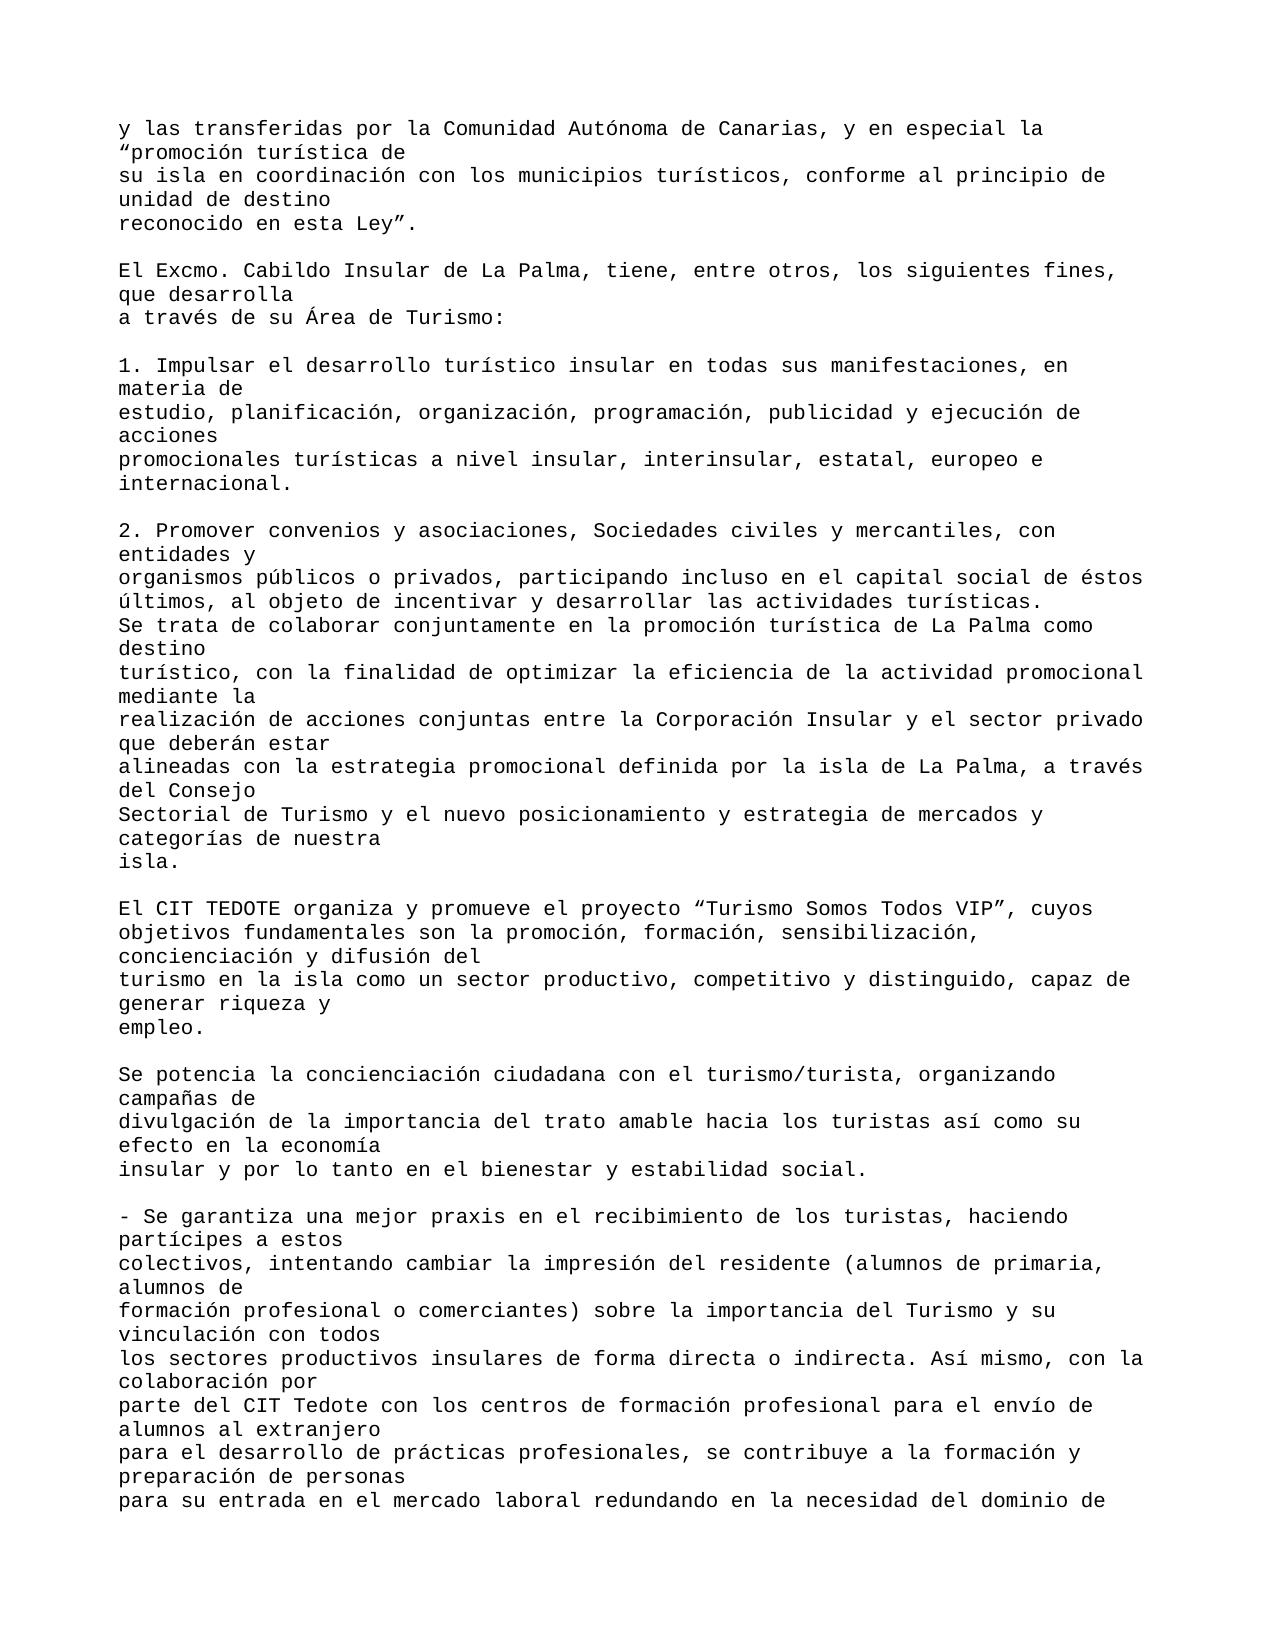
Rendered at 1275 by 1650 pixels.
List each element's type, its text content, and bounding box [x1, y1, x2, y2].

text su isla en coordinación con los municipios turísticos, conforme al principio de unidad de destino [118, 165, 1157, 213]
text parte del CIT Tedote con los centros de formación profesional para el envío de alumnos al extranjero [118, 1395, 1157, 1442]
text los sectores productivos insulares de forma directa o indirecta. Así mismo, con la colaboración por [118, 1348, 1157, 1395]
text Se trata de colaborar conjuntamente en la promoción turística de La Palma como destino [118, 615, 1157, 662]
text formación profesional o comerciantes) sobre la importancia del Turismo y su vinculación con todos [118, 1300, 1157, 1348]
text colectivos, intentando cambiar la impresión del residente (alumnos de primaria, alumnos de [118, 1253, 1157, 1300]
text Se potencia la concienciación ciudadana con el turismo/turista, organizando campañas de [118, 1064, 1157, 1111]
text 2. Promover convenios y asociaciones, Sociedades civiles y mercantiles, con entidades y [118, 520, 1157, 567]
text Sectorial de Turismo y el nuevo posicionamiento y estrategia de mercados y categorías de nuestra [118, 804, 1157, 851]
text empleo. [118, 1017, 1157, 1040]
text turismo en la isla como un sector productivo, competitivo y distinguido, capaz de generar riqueza y [118, 969, 1157, 1017]
text realización de acciones conjuntas entre la Corporación Insular y el sector privado que deberán estar [118, 709, 1157, 757]
text promocionales turísticas a nivel insular, interinsular, estatal, europeo e internacional. [118, 449, 1157, 496]
text isla. [118, 851, 1157, 875]
text estudio, planificación, organización, programación, publicidad y ejecución de acciones [118, 402, 1157, 449]
text para su entrada en el mercado laboral redundando en la necesidad del dominio de [118, 1489, 1157, 1513]
text El Excmo. Cabildo Insular de La Palma, tiene, entre otros, los siguientes fines, que desarrolla [118, 260, 1157, 307]
text objetivos fundamentales son la promoción, formación, sensibilización, concienciación y difusión del [118, 922, 1157, 969]
text turístico, con la finalidad de optimizar la eficiencia de la actividad promocional mediante la [118, 662, 1157, 709]
text 1. Impulsar el desarrollo turístico insular en todas sus manifestaciones, en materia de [118, 354, 1157, 402]
text a través de su Área de Turismo: [118, 307, 1157, 331]
text El CIT TEDOTE organiza y promueve el proyecto “Turismo Somos Todos VIP”, cuyos [118, 898, 1157, 922]
text y las transferidas por la Comunidad Autónoma de Canarias, y en especial la “promoción turística de [118, 118, 1157, 165]
text para el desarrollo de prácticas profesionales, se contribuye a la formación y preparación de personas [118, 1442, 1157, 1489]
text insular y por lo tanto en el bienestar y estabilidad social. [118, 1158, 1157, 1182]
text alineadas con la estrategia promocional definida por la isla de La Palma, a través del Consejo [118, 757, 1157, 804]
text divulgación de la importancia del trato amable hacia los turistas así como su efecto en la economía [118, 1111, 1157, 1158]
text reconocido en esta Ley”. [118, 213, 1157, 236]
text - Se garantiza una mejor praxis en el recibimiento de los turistas, haciendo partícipes a estos [118, 1206, 1157, 1253]
text últimos, al objeto de incentivar y desarrollar las actividades turísticas. [118, 591, 1157, 615]
text organismos públicos o privados, participando incluso en el capital social de éstos [118, 567, 1157, 591]
